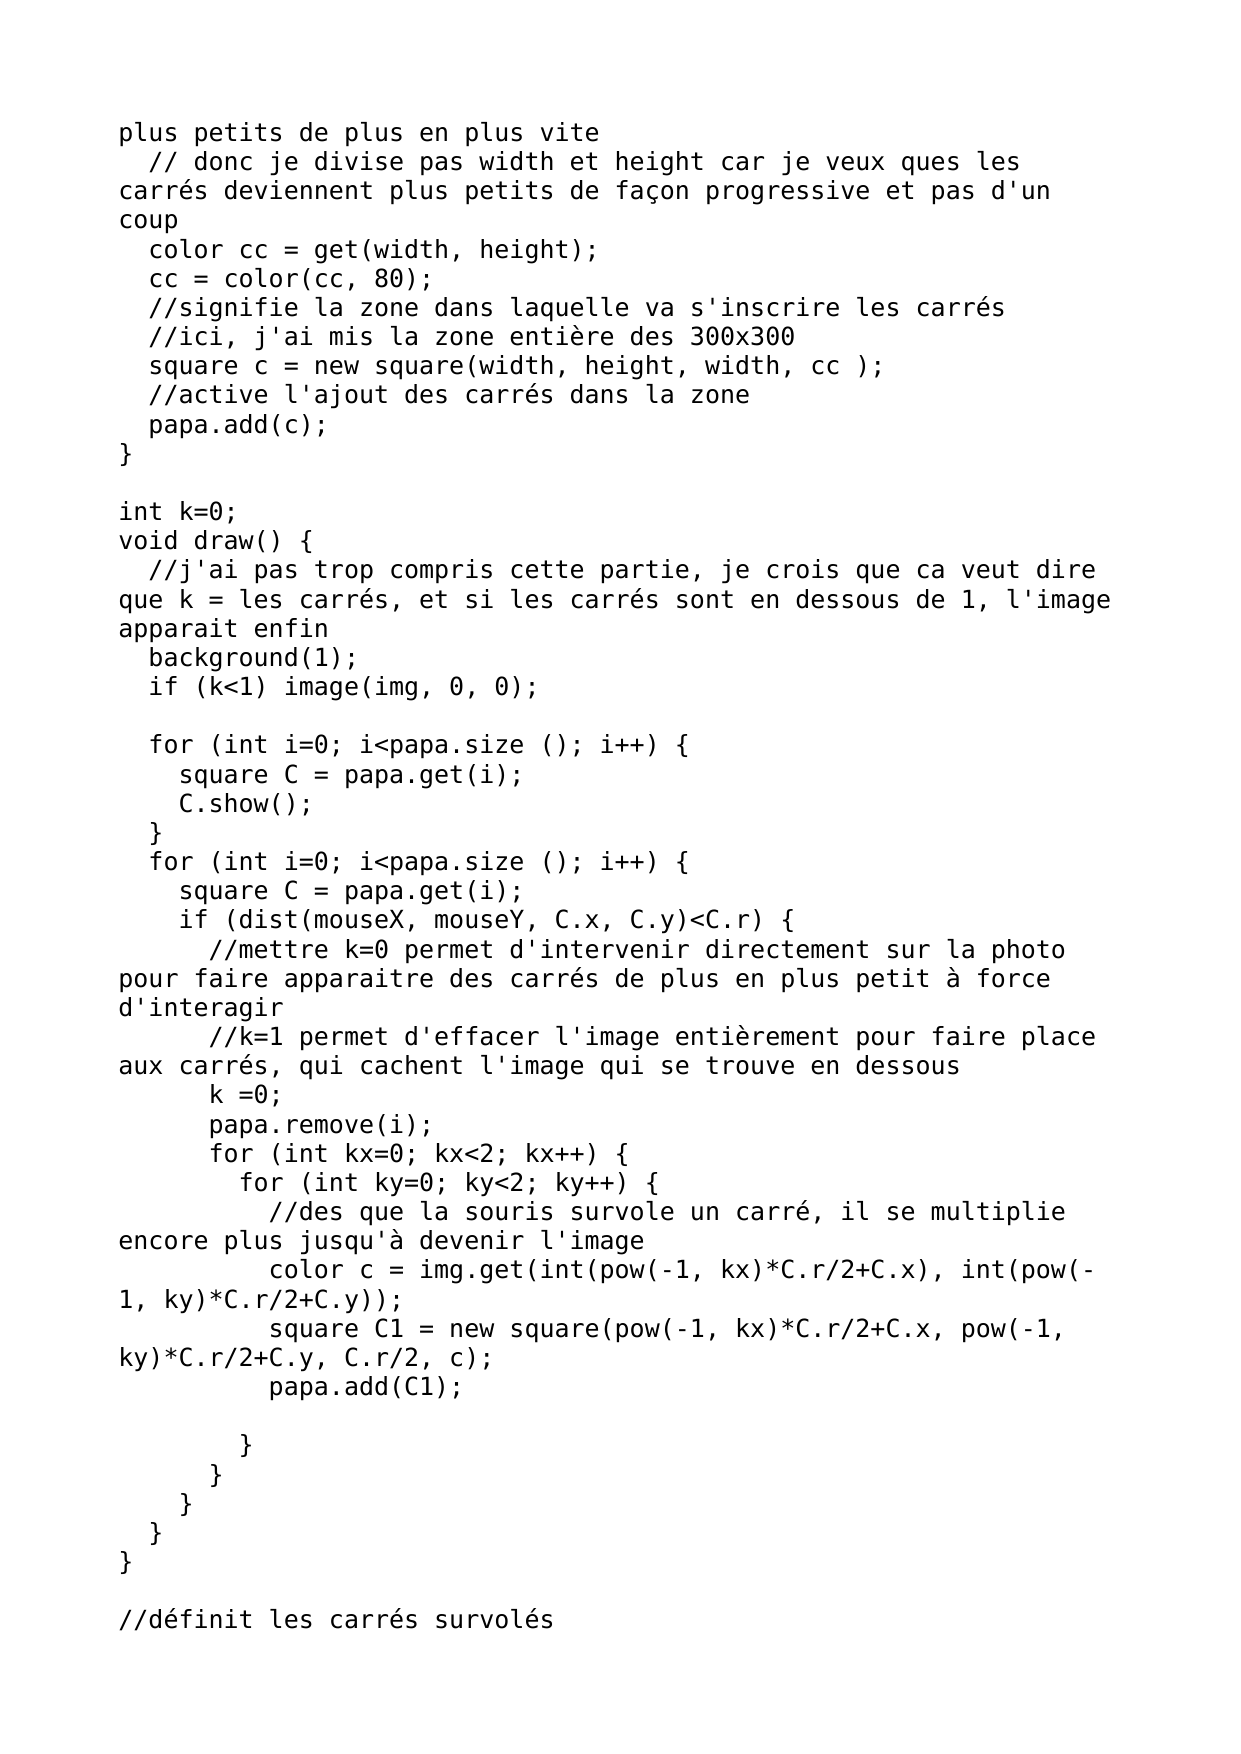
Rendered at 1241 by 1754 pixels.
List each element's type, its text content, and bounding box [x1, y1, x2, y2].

text plus petits de plus en plus vite // donc je divise pas width et height car je veux ques les carrés deviennent plus petits de façon progressive et pas d'un coup color cc = get(width, height); cc = color(cc, 80); //signifie la zone dans laquelle va s'inscrire les carrés //ici, j'ai mis la zone entière des 300x300 square c = new square(width, height, width, cc ); //active l'ajout des carrés dans la zone papa.add(c); } int k=0; void draw() { //j'ai pas trop compris cette partie, je crois que ca veut dire que k = les carrés, et si les carrés sont en dessous de 1, l'image apparait enfin background(1); if (k<1) image(img, 0, 0); for (int i=0; i<papa.size (); i++) { square C = papa.get(i); C.show(); } for (int i=0; i<papa.size (); i++) { square C = papa.get(i); if (dist(mouseX, mouseY, C.x, C.y)<C.r) { //mettre k=0 permet d'intervenir directement sur la photo pour faire apparaitre des carrés de plus en plus petit à force d'interagir //k=1 permet d'effacer l'image entièrement pour faire place aux carrés, qui cachent l'image qui se trouve en dessous k =0; papa.remove(i); for (int kx=0; kx<2; kx++) { for (int ky=0; ky<2; ky++) { //des que la souris survole un carré, il se multiplie encore plus jusqu'à devenir l'image color c = img.get(int(pow(-1, kx)*C.r/2+C.x), int(pow(-1, ky)*C.r/2+C.y)); square C1 = new square(pow(-1, kx)*C.r/2+C.x, pow(-1, ky)*C.r/2+C.y, C.r/2, c); papa.add(C1); } } } } } //définit les carrés survolés [118, 118, 1122, 1635]
